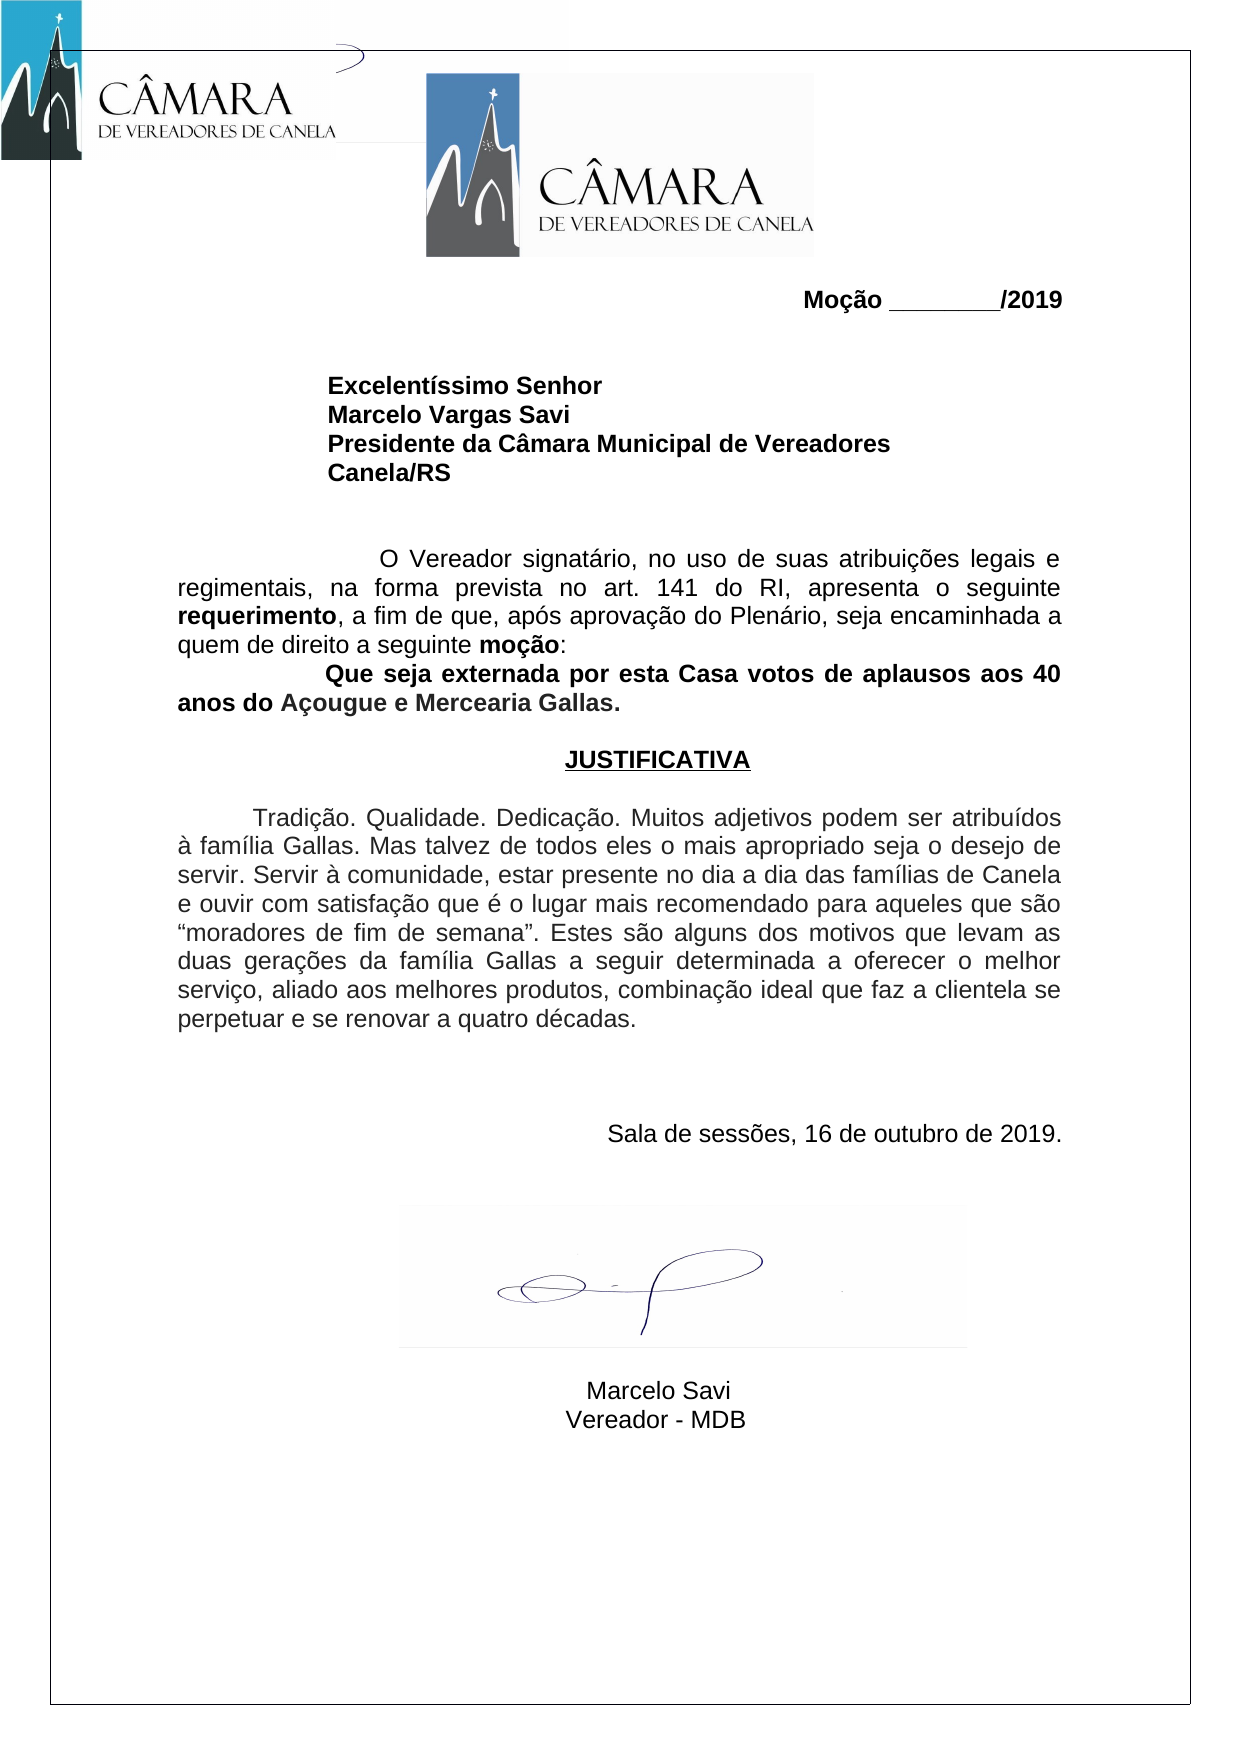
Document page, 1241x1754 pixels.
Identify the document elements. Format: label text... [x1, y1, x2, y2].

picture [51, 51, 336, 160]
text O Vereador signatário, no uso de suas atribuições legais e regimentais, na forma prevista no art. 141 do RI, apresenta o seguinte requerimento, a fim de que, após aprovação do Plenário, seja encaminhada a quem de direito a seguinte moção: [177, 544, 1063, 659]
text Marcelo Vargas Savi [177, 400, 1063, 429]
text Excelentíssimo Senhor [177, 371, 1063, 400]
text Sala de sessões, 16 de outubro de 2019. [177, 1119, 1063, 1148]
text JUSTIFICATIVA [177, 745, 1063, 774]
text Vereador - MDB [177, 1405, 1063, 1433]
text Marcelo Savi [177, 1376, 1063, 1405]
text Canela/RS [177, 458, 1063, 486]
text Tradição. Qualidade. Dedicação. Muitos adjetivos podem ser atribuídos à família Gallas. Mas talvez de todos eles o mais apropriado seja o desejo de servir. Servir à comunidade, estar presente no dia a dia das famílias de Canela e ouvir com satisfação que é o lugar mais recomendado para aqueles que são “moradores de fim de semana”. Estes são alguns dos motivos que levam as duas gerações da família Gallas a seguir determinada a oferecer o melhor serviço, aliado aos melhores produtos, combinação ideal que faz a clientela se perpetuar e se renovar a quatro décadas. [177, 803, 1063, 1033]
text Presidente da Câmara Municipal de Vereadores [177, 429, 1063, 458]
text Moção ________/2019 [177, 285, 1063, 314]
text Que seja externada por esta Casa votos de aplausos aos 40 anos do Açougue e Mercearia Gallas. [177, 659, 1063, 716]
picture [0, 0, 336, 160]
picture [426, 73, 814, 257]
